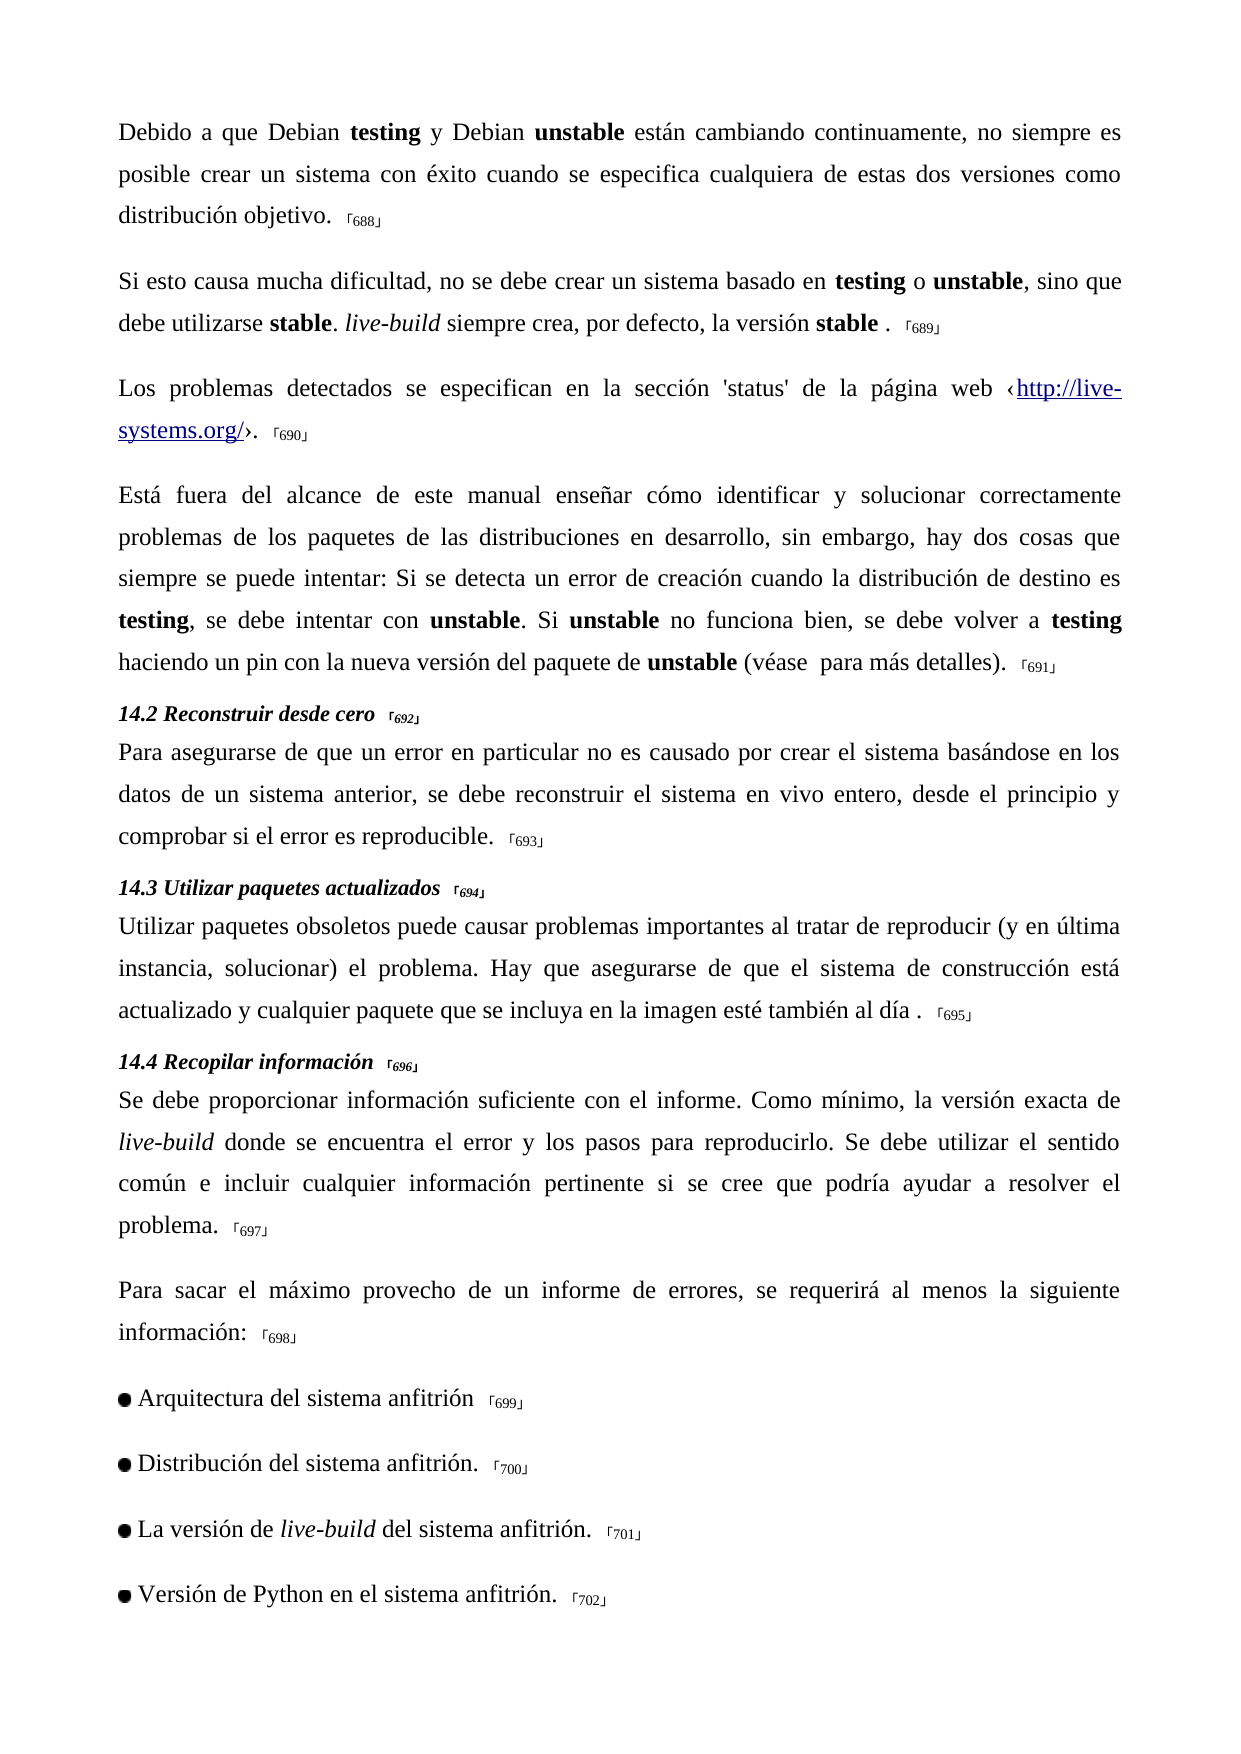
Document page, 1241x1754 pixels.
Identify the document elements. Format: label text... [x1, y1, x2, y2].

picture [118, 1458, 132, 1472]
picture [118, 1393, 132, 1407]
text Utilizar paquetes obsoletos puede causar problemas importantes al tratar de reproducir (y en última instancia, solucionar) el problema. Hay que asegurarse de que el sistema de construcción está actualizado y cualquier paquete que se incluya en la imagen esté también al día . 「695」 [118, 912, 1122, 1023]
subtitle 14.2 Reconstruir desde cero 「692」 [118, 701, 1122, 727]
picture [118, 1590, 132, 1603]
text Distribución del sistema anfitrión. 「700」 [118, 1449, 1122, 1477]
text Debido a que Debian testing y Debian unstable están cambiando continuamente, no siempre es posible crear un sistema con éxito cuando se especifica cualquiera de estas dos versiones como distribución objetivo. 「688」 [118, 118, 1122, 229]
subtitle 14.4 Recopilar información 「696」 [118, 1049, 1122, 1074]
text Se debe proporcionar información suficiente con el informe. Como mínimo, la versión exacta de live-build donde se encuentra el error y los pasos para reproducirlo. Se debe utilizar el sentido común e incluir cualquier información pertinente si se cree que podría ayudar a resolver el problema. 「697」 [118, 1086, 1122, 1239]
text Para sacar el máximo provecho de un informe de errores, se requerirá al menos la siguiente información: 「698」 [118, 1277, 1122, 1346]
text Los problemas detectados se especifican en la sección 'status' de la página web ‹http://live-systems.org/›. 「690」 [118, 374, 1122, 444]
picture [118, 1524, 132, 1538]
subtitle 14.3 Utilizar paquetes actualizados 「694」 [118, 875, 1122, 901]
text La versión de live-build del sistema anfitrión. 「701」 [118, 1515, 1122, 1543]
text Si esto causa mucha dificultad, no se debe crear un sistema basado en testing o unstable, sino que debe utilizarse stable. live-build siempre crea, por defecto, la versión stable . 「689」 [118, 267, 1122, 337]
text Versión de Python en el sistema anfitrión. 「702」 [118, 1580, 1122, 1608]
text Para asegurarse de que un error en particular no es causado por crear el sistema basándose en los datos de un sistema anterior, se debe reconstruir el sistema en vivo entero, desde el principio y comprobar si el error es reproducible. 「693」 [118, 738, 1122, 849]
text Arquitectura del sistema anfitrión 「699」 [118, 1384, 1122, 1412]
text Está fuera del alcance de este manual enseñar cómo identificar y solucionar correctamente problemas de los paquetes de las distribuciones en desarrollo, sin embargo, hay dos cosas que siempre se puede intentar: Si se detecta un error de creación cuando la distribución de destino es testing, se debe intentar con unstable. Si unstable no funciona bien, se debe volver a testing haciendo un pin con la nueva versión del paquete de unstable (véase APT pinning para más detalles). 「691」 [118, 481, 1122, 676]
